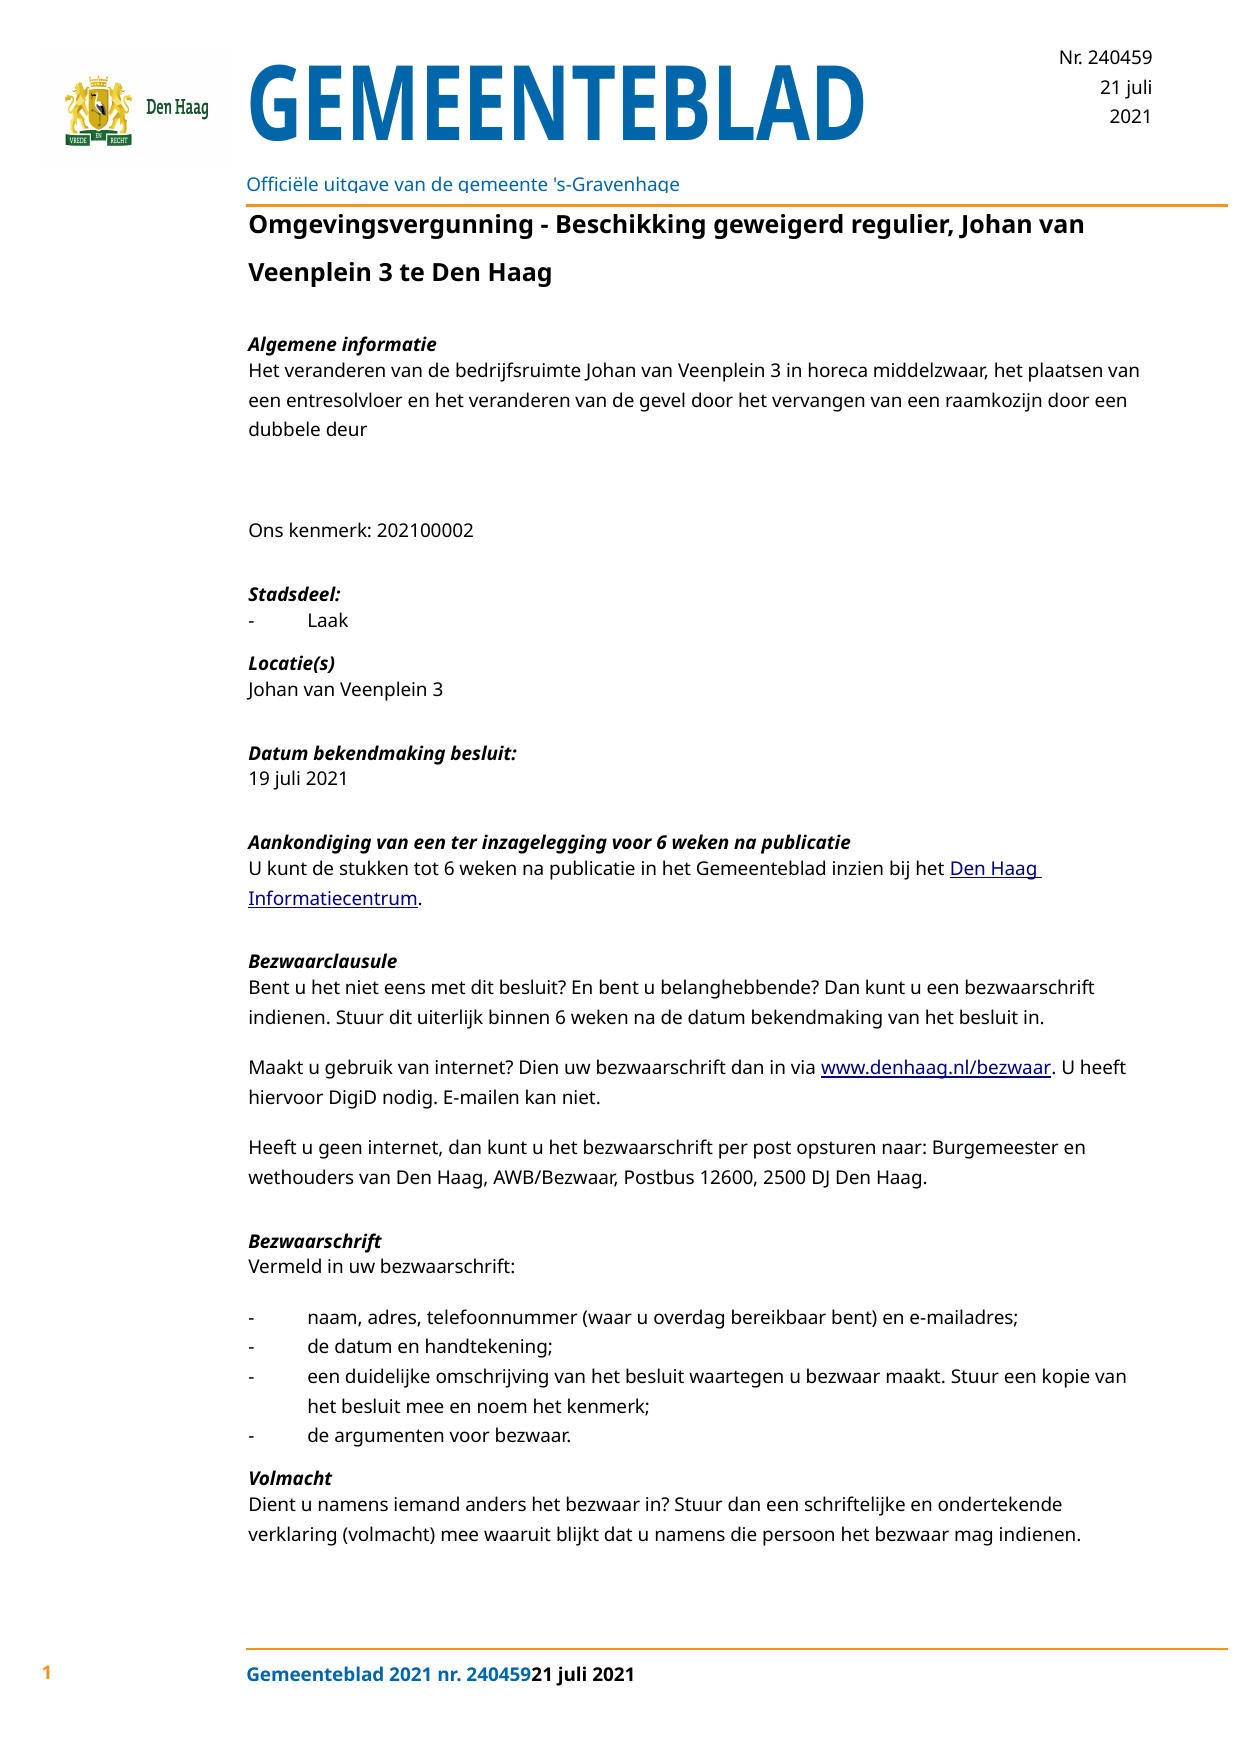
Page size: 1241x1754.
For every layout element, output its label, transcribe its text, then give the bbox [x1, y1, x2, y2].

text Bent u het niet eens met dit besluit? En bent u belanghebbende? Dan kunt u een bezwaarschrift indienen. Stuur dit uiterlijk binnen 6 weken na de datum bekendmaking van het besluit in. [248, 974, 1152, 1030]
text Bezwaarschrift [248, 1228, 1152, 1254]
text Aankondiging van een ter inzagelegging voor 6 weken na publicatie [248, 829, 1152, 855]
text U kunt de stukken tot 6 weken na publicatie in het Gemeenteblad inzien bij het Den Haag Informatiecentrum. [248, 855, 1152, 910]
text Stadsdeel: [248, 581, 1152, 607]
list Laak [248, 607, 1152, 633]
text Het veranderen van de bedrijfsruimte Johan van Veenplein 3 in horeca middelzwaar, het plaatsen van een entresolvloer en het veranderen van de gevel door het vervangen van een raamkozijn door een dubbele deur [248, 357, 1152, 442]
text Vermeld in uw bezwaarschrift: [248, 1254, 1152, 1279]
text Locatie(s) [248, 650, 1152, 676]
list de datum en handtekening; [248, 1334, 1152, 1359]
text Ons kenmerk: 202100002 [248, 517, 1152, 543]
text Bezwaarclausule [248, 949, 1152, 974]
list naam, adres, telefoonnummer (waar u overdag bereikbaar bent) en e-mailadres; [248, 1304, 1152, 1330]
list een duidelijke omschrijving van het besluit waartegen u bezwaar maakt. Stuur een kopie van het besluit mee en noem het kenmerk; [248, 1363, 1152, 1418]
text Maakt u gebruik van internet? Dien uw bezwaarschrift dan in via www.denhaag.nl/bezwaar. U heeft hiervoor DigiD nodig. E-mailen kan niet. [248, 1054, 1152, 1110]
text Johan van Veenplein 3 [248, 676, 1152, 701]
text Algemene informatie [248, 331, 1152, 357]
picture [41, 47, 231, 172]
text 19 juli 2021 [248, 765, 1152, 791]
text Dient u namens iemand anders het bezwaar in? Stuur dan een schriftelijke en ondertekende verklaring (volmacht) mee waaruit blijkt dat u namens die persoon het bezwaar mag indienen. [248, 1491, 1152, 1547]
text Datum bekendmaking besluit: [248, 740, 1152, 765]
text Volmacht [248, 1466, 1152, 1491]
text Omgevingsvergunning - Beschikking geweigerd regulier, Johan van Veenplein 3 te Den Haag [248, 207, 1152, 288]
text Heeft u geen internet, dan kunt u het bezwaarschrift per post opsturen naar: Burgemeester en wethouders van Den Haag, AWB/Bezwaar, Postbus 12600, 2500 DJ Den Haag. [248, 1134, 1152, 1190]
list de argumenten voor bezwaar. [248, 1422, 1152, 1448]
